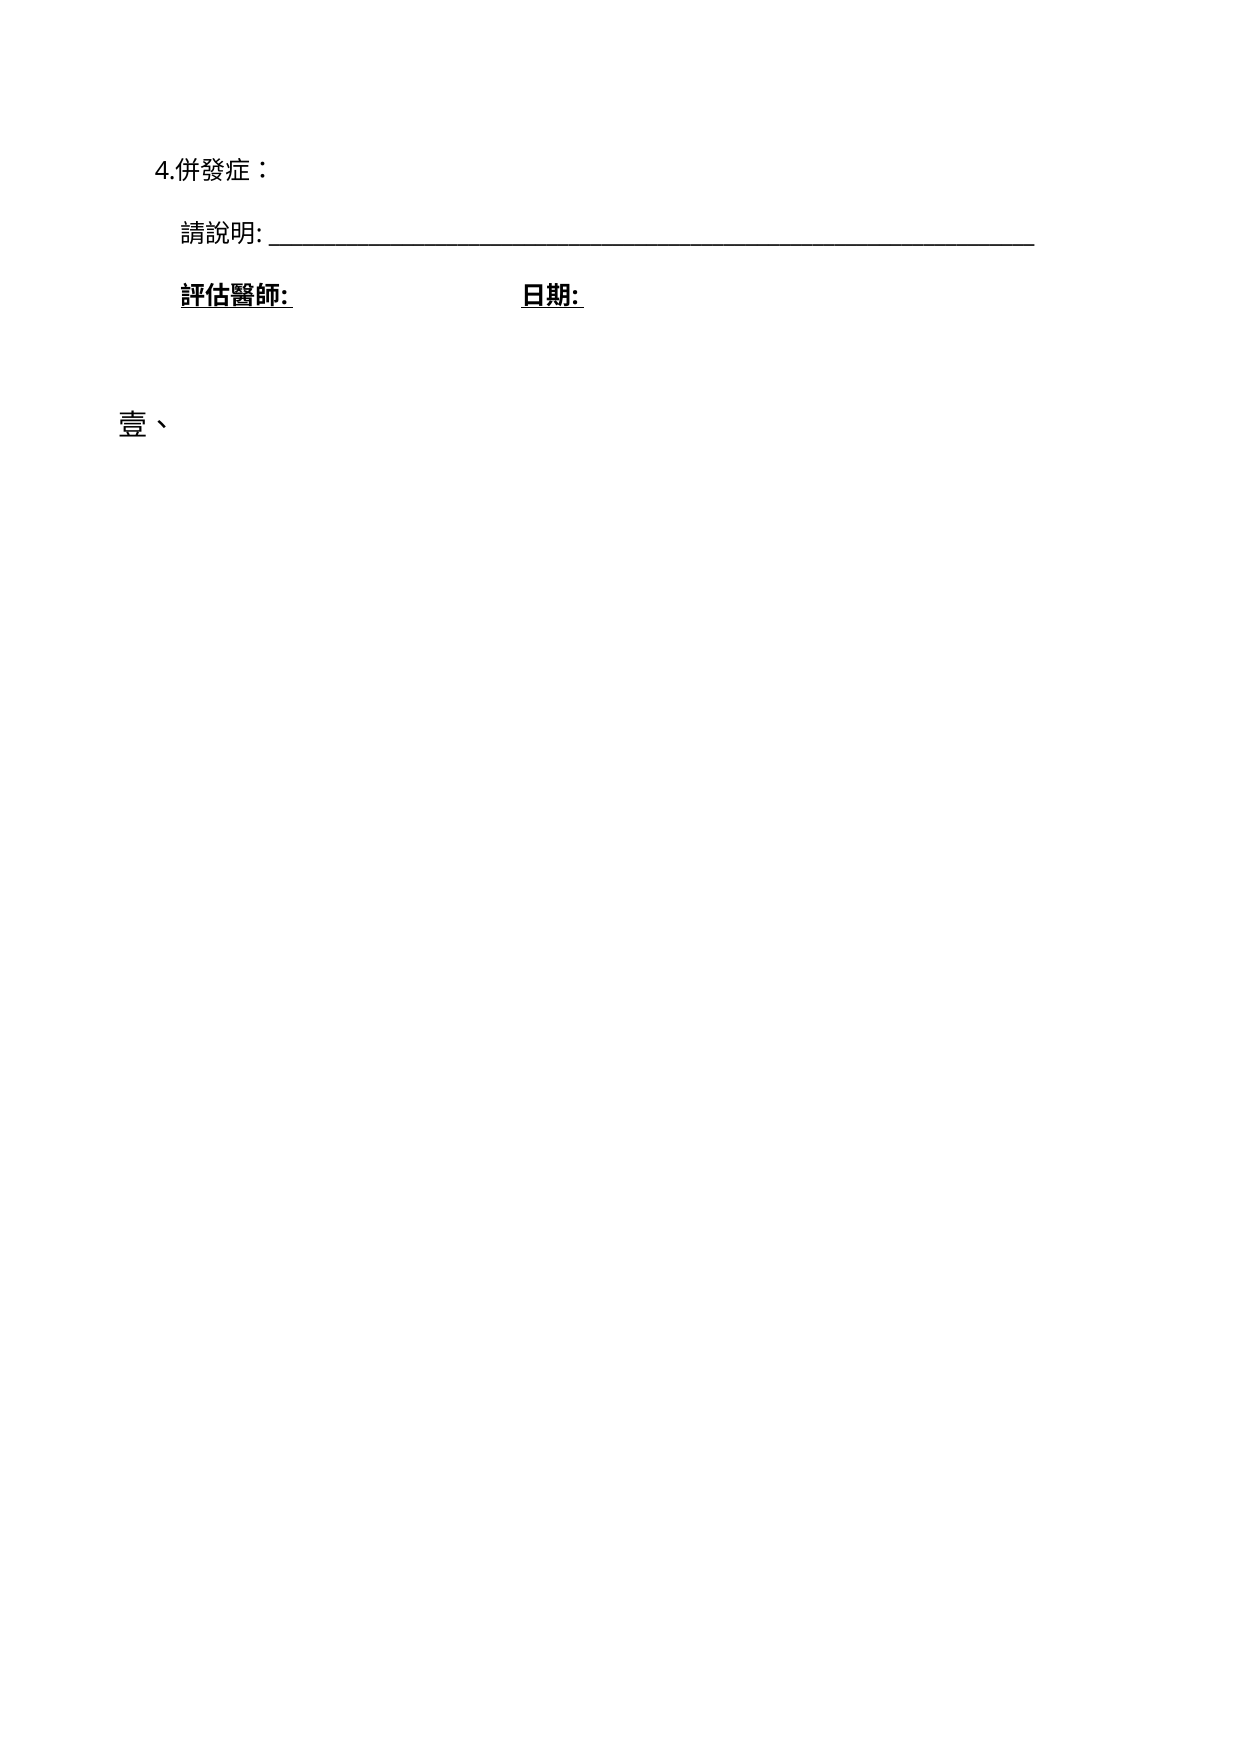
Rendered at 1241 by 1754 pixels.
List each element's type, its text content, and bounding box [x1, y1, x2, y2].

text 請說明: _____________________________________________________________________ [154, 189, 1231, 252]
text 4.併發症： [154, 127, 1231, 189]
text 評估醫師: 日期: [154, 252, 1231, 314]
